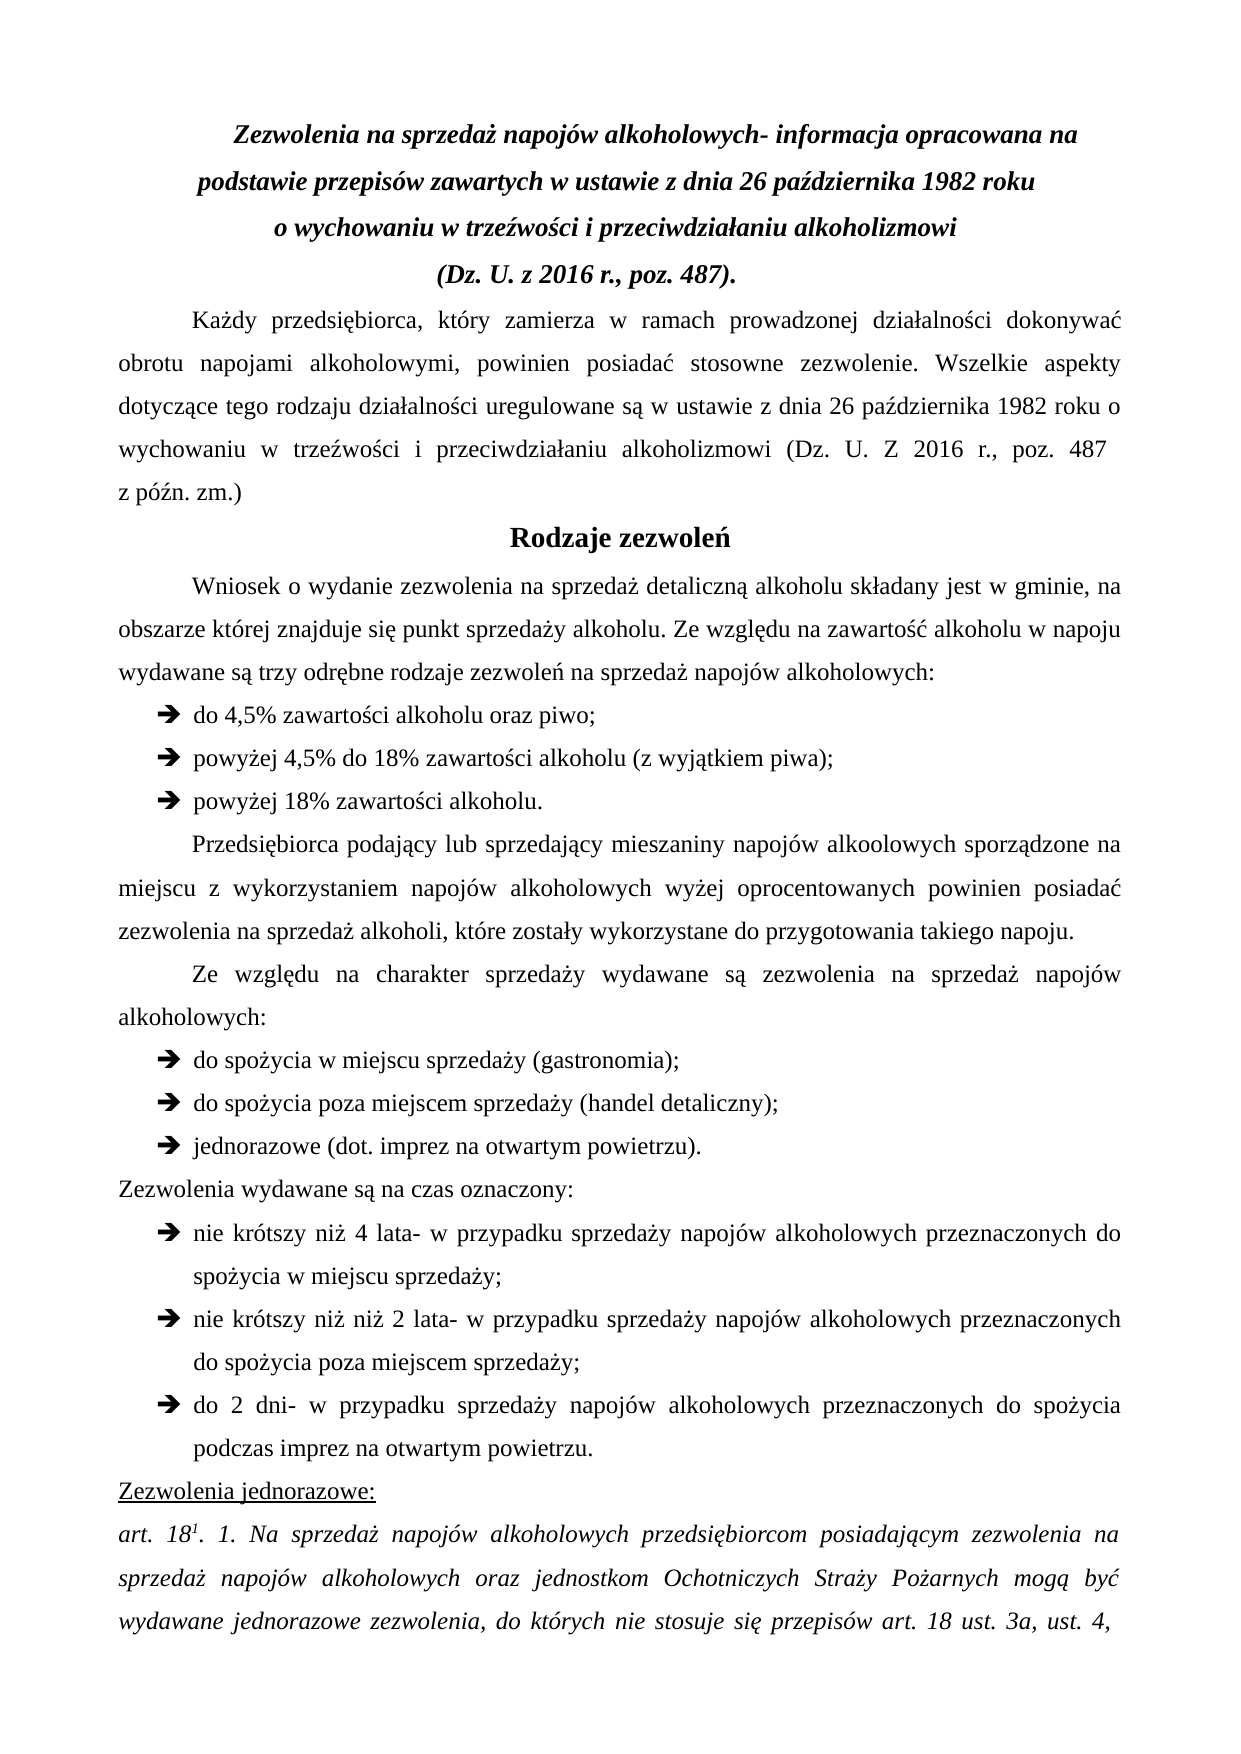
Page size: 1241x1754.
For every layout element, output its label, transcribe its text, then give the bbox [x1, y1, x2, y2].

list do 4,5% zawartości alkoholu oraz piwo; [156, 700, 1122, 729]
text Wniosek o wydanie zezwolenia na sprzedaż detaliczną alkoholu składany jest w gminie, na obszarze której znajduje się punkt sprzedaży alkoholu. Ze względu na zawartość alkoholu w napoju wydawane są trzy odrębne rodzaje zezwoleń na sprzedaż napojów alkoholowych: [118, 571, 1122, 686]
list do 2 dni- w przypadku sprzedaży napojów alkoholowych przeznaczonych do spożycia podczas imprez na otwartym powietrzu. [156, 1390, 1122, 1462]
list powyżej 18% zawartości alkoholu. [156, 786, 1122, 815]
text Zezwolenia na sprzedaż napojów alkoholowych- informacja opracowana na podstawie przepisów zawartych w ustawie z dnia 26 października 1982 roku o wychowaniu w trzeźwości i przeciwdziałaniu alkoholizmowi (Dz. U. z 2016 r., poz. 487). [118, 118, 1122, 289]
text Zezwolenia jednorazowe: [118, 1476, 1122, 1505]
text Ze względu na charakter sprzedaży wydawane są zezwolenia na sprzedaż napojów alkoholowych: [118, 959, 1122, 1031]
text Zezwolenia wydawane są na czas oznaczony: [118, 1174, 1122, 1203]
text Rodzaje zezwoleń [118, 520, 1122, 554]
list nie krótszy niż niż 2 lata- w przypadku sprzedaży napojów alkoholowych przeznaczonych do spożycia poza miejscem sprzedaży; [156, 1304, 1122, 1376]
list nie krótszy niż 4 lata- w przypadku sprzedaży napojów alkoholowych przeznaczonych do spożycia w miejscu sprzedaży; [156, 1218, 1122, 1289]
list do spożycia w miejscu sprzedaży (gastronomia); [156, 1045, 1122, 1074]
text Każdy przedsiębiorca, który zamierza w ramach prowadzonej działalności dokonywać obrotu napojami alkoholowymi, powinien posiadać stosowne zezwolenie. Wszelkie aspekty dotyczące tego rodzaju działalności uregulowane są w ustawie z dnia 26 października 1982 roku o wychowaniu w trzeźwości i przeciwdziałaniu alkoholizmowi (Dz. U. Z 2016 r., poz. 487 z późn. zm.) [118, 305, 1122, 506]
list do spożycia poza miejscem sprzedaży (handel detaliczny); [156, 1088, 1122, 1117]
text art. 181. 1. Na sprzedaż napojów alkoholowych przedsiębiorcom posiadającym zezwolenia na sprzedaż napojów alkoholowych oraz jednostkom Ochotniczych Straży Pożarnych mogą być wydawane jednorazowe zezwolenia, do których nie stosuje się przepisów art. 18 ust. 3a, ust. 4, [118, 1519, 1122, 1634]
list jednorazowe (dot. imprez na otwartym powietrzu). [156, 1131, 1122, 1160]
text Przedsiębiorca podający lub sprzedający mieszaniny napojów alkoolowych sporządzone na miejscu z wykorzystaniem napojów alkoholowych wyżej oprocentowanych powinien posiadać zezwolenia na sprzedaż alkoholi, które zostały wykorzystane do przygotowania takiego napoju. [118, 829, 1122, 944]
list powyżej 4,5% do 18% zawartości alkoholu (z wyjątkiem piwa); [156, 743, 1122, 772]
